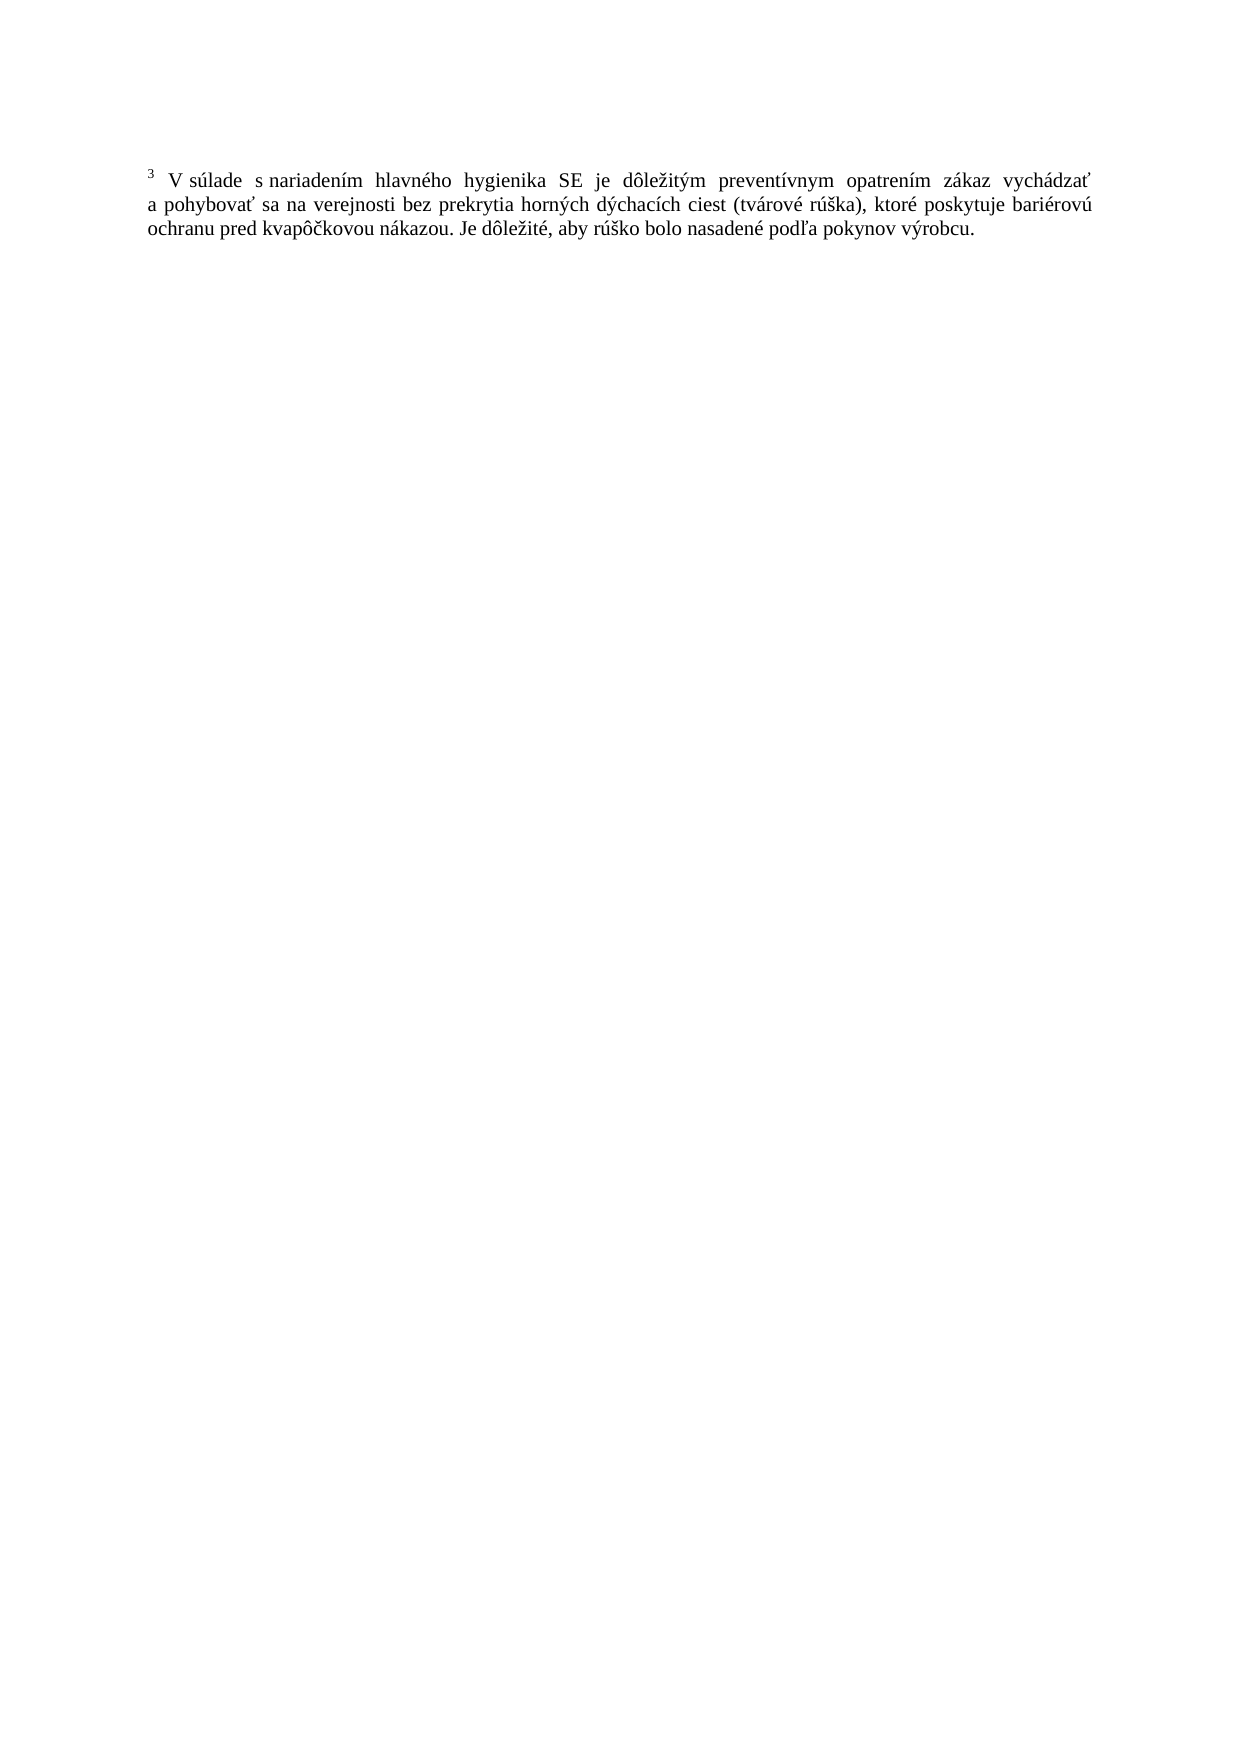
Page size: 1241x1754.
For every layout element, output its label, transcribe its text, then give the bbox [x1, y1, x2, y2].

text 3 V súlade s nariadením hlavného hygienika SE je dôležitým preventívnym opatrením zákaz vychádzať a pohybovať sa na verejnosti bez prekrytia horných dýchacích ciest (tvárové rúška), ktoré poskytuje bariérovú ochranu pred kvapôčkovou nákazou. Je dôležité, aby rúško bolo nasadené podľa pokynov výrobcu. [147, 166, 1094, 240]
